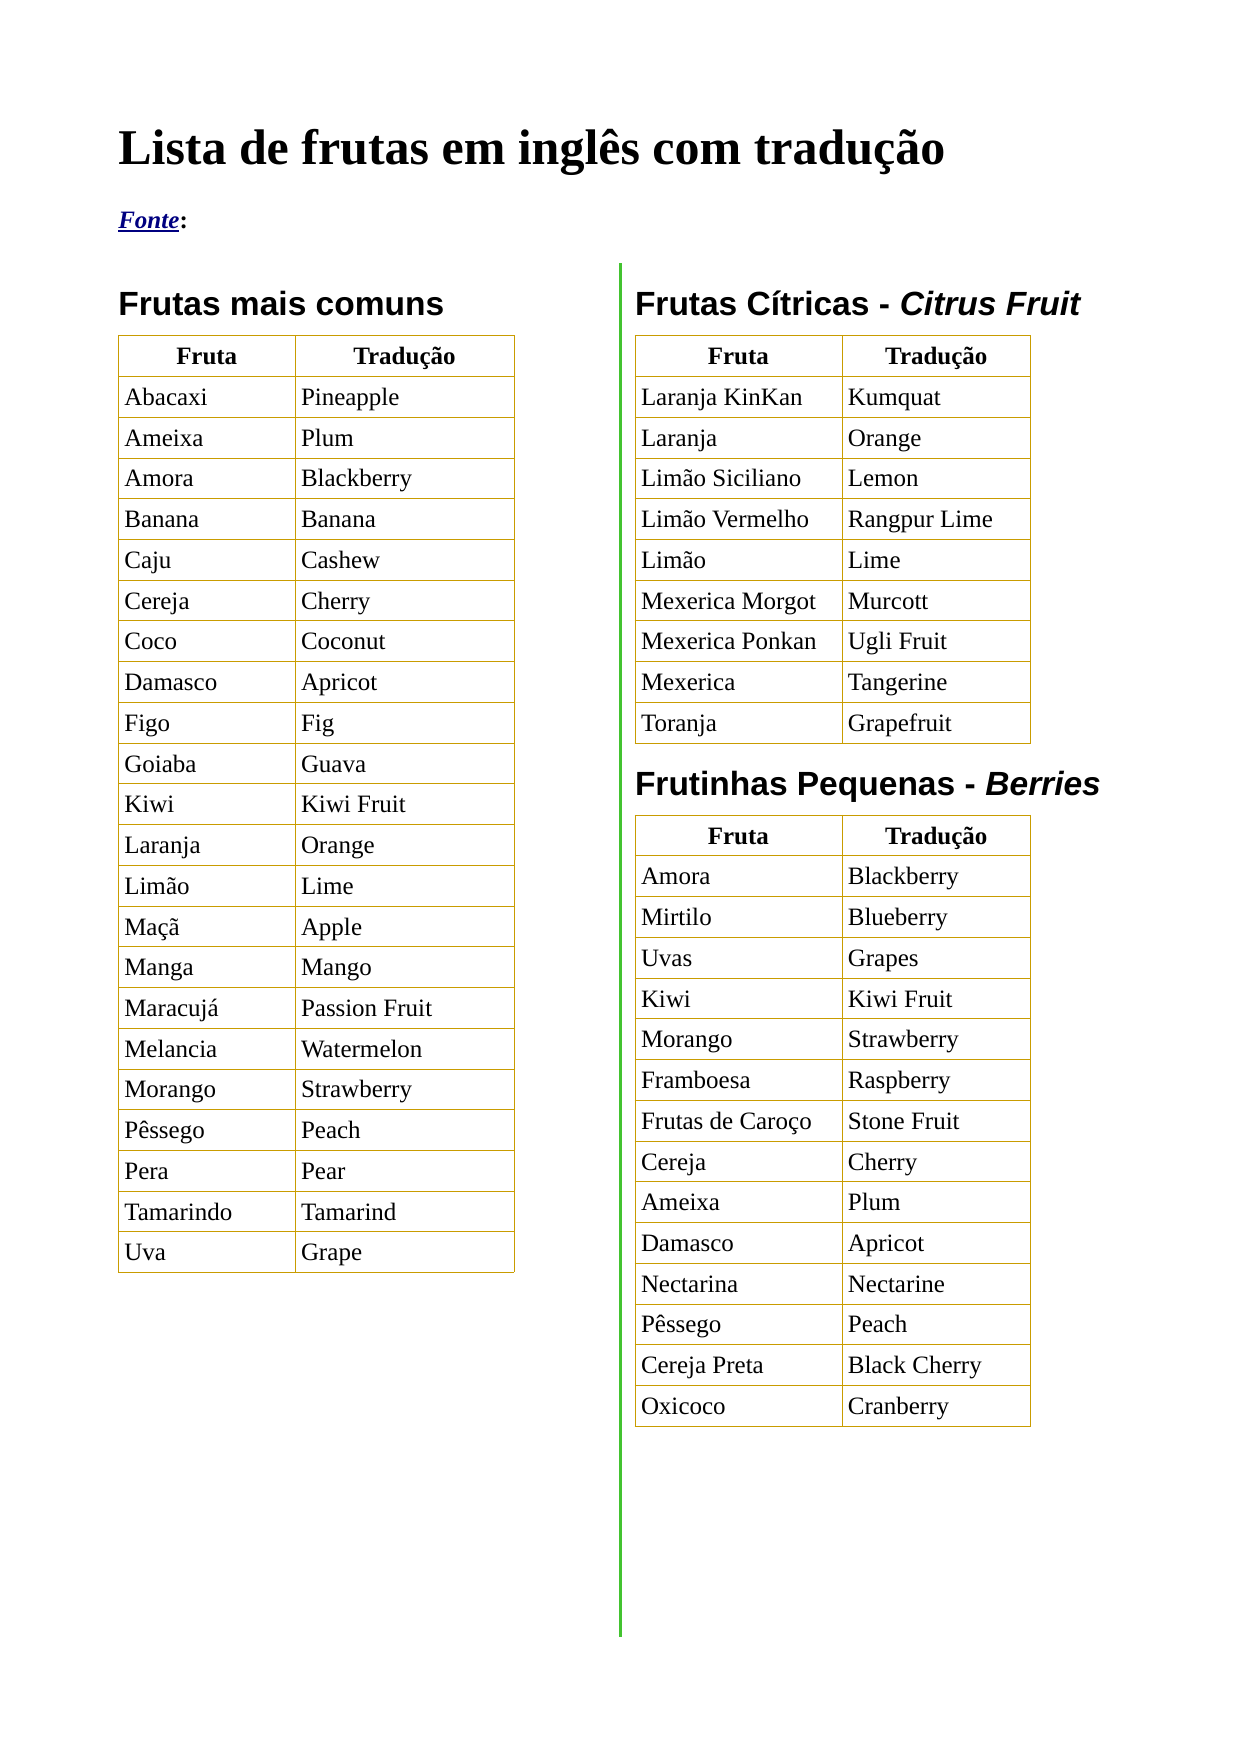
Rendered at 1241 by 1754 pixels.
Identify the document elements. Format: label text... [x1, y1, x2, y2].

table_cell Toranja [636, 703, 842, 743]
table_cell Apricot [843, 1223, 1030, 1263]
table_cell Caju [119, 540, 295, 580]
table_cell Kiwi [119, 784, 295, 824]
table_cell Cereja Preta [636, 1345, 842, 1385]
table_cell Stone Fruit [843, 1101, 1030, 1141]
table_cell Peach [296, 1110, 514, 1150]
table_cell Damasco [119, 662, 295, 702]
table_cell Watermelon [296, 1029, 514, 1068]
table_cell Nectarina [636, 1264, 842, 1303]
table_cell Limão Siciliano [636, 459, 842, 498]
table_cell Coconut [296, 621, 514, 661]
subtitle Frutas Cítricas - Citrus Fruit [635, 284, 1122, 323]
table_cell Lime [843, 540, 1030, 580]
table_cell Mirtilo [636, 897, 842, 937]
table_cell Blackberry [296, 459, 514, 498]
table_cell Grapefruit [843, 703, 1030, 743]
table_cell Laranja KinKan [636, 377, 842, 417]
table_cell Lime [296, 866, 514, 906]
table_cell Apricot [296, 662, 514, 702]
table_cell Tamarindo [119, 1192, 295, 1231]
table_cell Abacaxi [119, 377, 295, 417]
table_cell Amora [119, 459, 295, 498]
table_cell Nectarine [843, 1264, 1030, 1303]
table_cell Amora [636, 856, 842, 896]
table_cell Manga [119, 947, 295, 987]
table_cell Uvas [636, 938, 842, 978]
table_header Fruta [636, 816, 842, 855]
subtitle Frutinhas Pequenas - Berries [635, 763, 1122, 802]
table_cell Fig [296, 703, 514, 743]
table_cell Coco [119, 621, 295, 661]
table_cell Murcott [843, 581, 1030, 620]
table_cell Pêssego [636, 1305, 842, 1344]
table_cell Cashew [296, 540, 514, 580]
table_cell Banana [296, 499, 514, 539]
table_cell Maracujá [119, 988, 295, 1028]
table_cell Blueberry [843, 897, 1030, 937]
table_cell Oxicoco [636, 1386, 842, 1426]
table_cell Banana [119, 499, 295, 539]
table_cell Kiwi Fruit [843, 979, 1030, 1018]
table_cell Goiaba [119, 744, 295, 783]
table_cell Strawberry [843, 1019, 1030, 1059]
table_cell Pera [119, 1151, 295, 1191]
table_cell Blackberry [843, 856, 1030, 896]
table_cell Laranja [119, 825, 295, 865]
table_cell Orange [843, 418, 1030, 457]
table_header Fruta [119, 336, 295, 376]
table_cell Cherry [296, 581, 514, 620]
table_cell Pêssego [119, 1110, 295, 1150]
table_cell Black Cherry [843, 1345, 1030, 1385]
table_cell Frutas de Caroço [636, 1101, 842, 1141]
table_cell Orange [296, 825, 514, 865]
table_cell Cranberry [843, 1386, 1030, 1426]
table_cell Rangpur Lime [843, 499, 1030, 539]
table_cell Laranja [636, 418, 842, 457]
table_cell Morango [119, 1070, 295, 1109]
table_header Tradução [843, 336, 1030, 376]
table_cell Figo [119, 703, 295, 743]
table_cell Plum [843, 1182, 1030, 1222]
table_header Tradução [843, 816, 1030, 855]
table_cell Limão [636, 540, 842, 580]
table_cell Kiwi Fruit [296, 784, 514, 824]
table_cell Cherry [843, 1142, 1030, 1181]
table_cell Raspberry [843, 1060, 1030, 1100]
table_cell Damasco [636, 1223, 842, 1263]
subtitle Frutas mais comuns [118, 284, 605, 323]
table_cell Pineapple [296, 377, 514, 417]
table_cell Plum [296, 418, 514, 457]
table_cell Tamarind [296, 1192, 514, 1231]
table_cell Mexerica Ponkan [636, 621, 842, 661]
table_cell Grapes [843, 938, 1030, 978]
table_cell Mexerica Morgot [636, 581, 842, 620]
table_cell Grape [296, 1232, 514, 1272]
table_header Tradução [296, 336, 514, 376]
table_cell Apple [296, 907, 514, 946]
table_cell Morango [636, 1019, 842, 1059]
table_cell Cereja [119, 581, 295, 620]
table_cell Maçã [119, 907, 295, 946]
table_cell Ameixa [636, 1182, 842, 1222]
table_cell Framboesa [636, 1060, 842, 1100]
table_header Fruta [636, 336, 842, 376]
table_cell Passion Fruit [296, 988, 514, 1028]
table_cell Peach [843, 1305, 1030, 1344]
table_cell Cereja [636, 1142, 842, 1181]
table_cell Kiwi [636, 979, 842, 1018]
table_cell Pear [296, 1151, 514, 1191]
table_cell Guava [296, 744, 514, 783]
table_cell Uva [119, 1232, 295, 1272]
table_cell Limão Vermelho [636, 499, 842, 539]
table_cell Mango [296, 947, 514, 987]
table_cell Mexerica [636, 662, 842, 702]
table_cell Ameixa [119, 418, 295, 457]
table_cell Ugli Fruit [843, 621, 1030, 661]
table_cell Kumquat [843, 377, 1030, 417]
table_cell Melancia [119, 1029, 295, 1068]
table_cell Limão [119, 866, 295, 906]
table_cell Tangerine [843, 662, 1030, 702]
table_cell Lemon [843, 459, 1030, 498]
table_cell Strawberry [296, 1070, 514, 1109]
